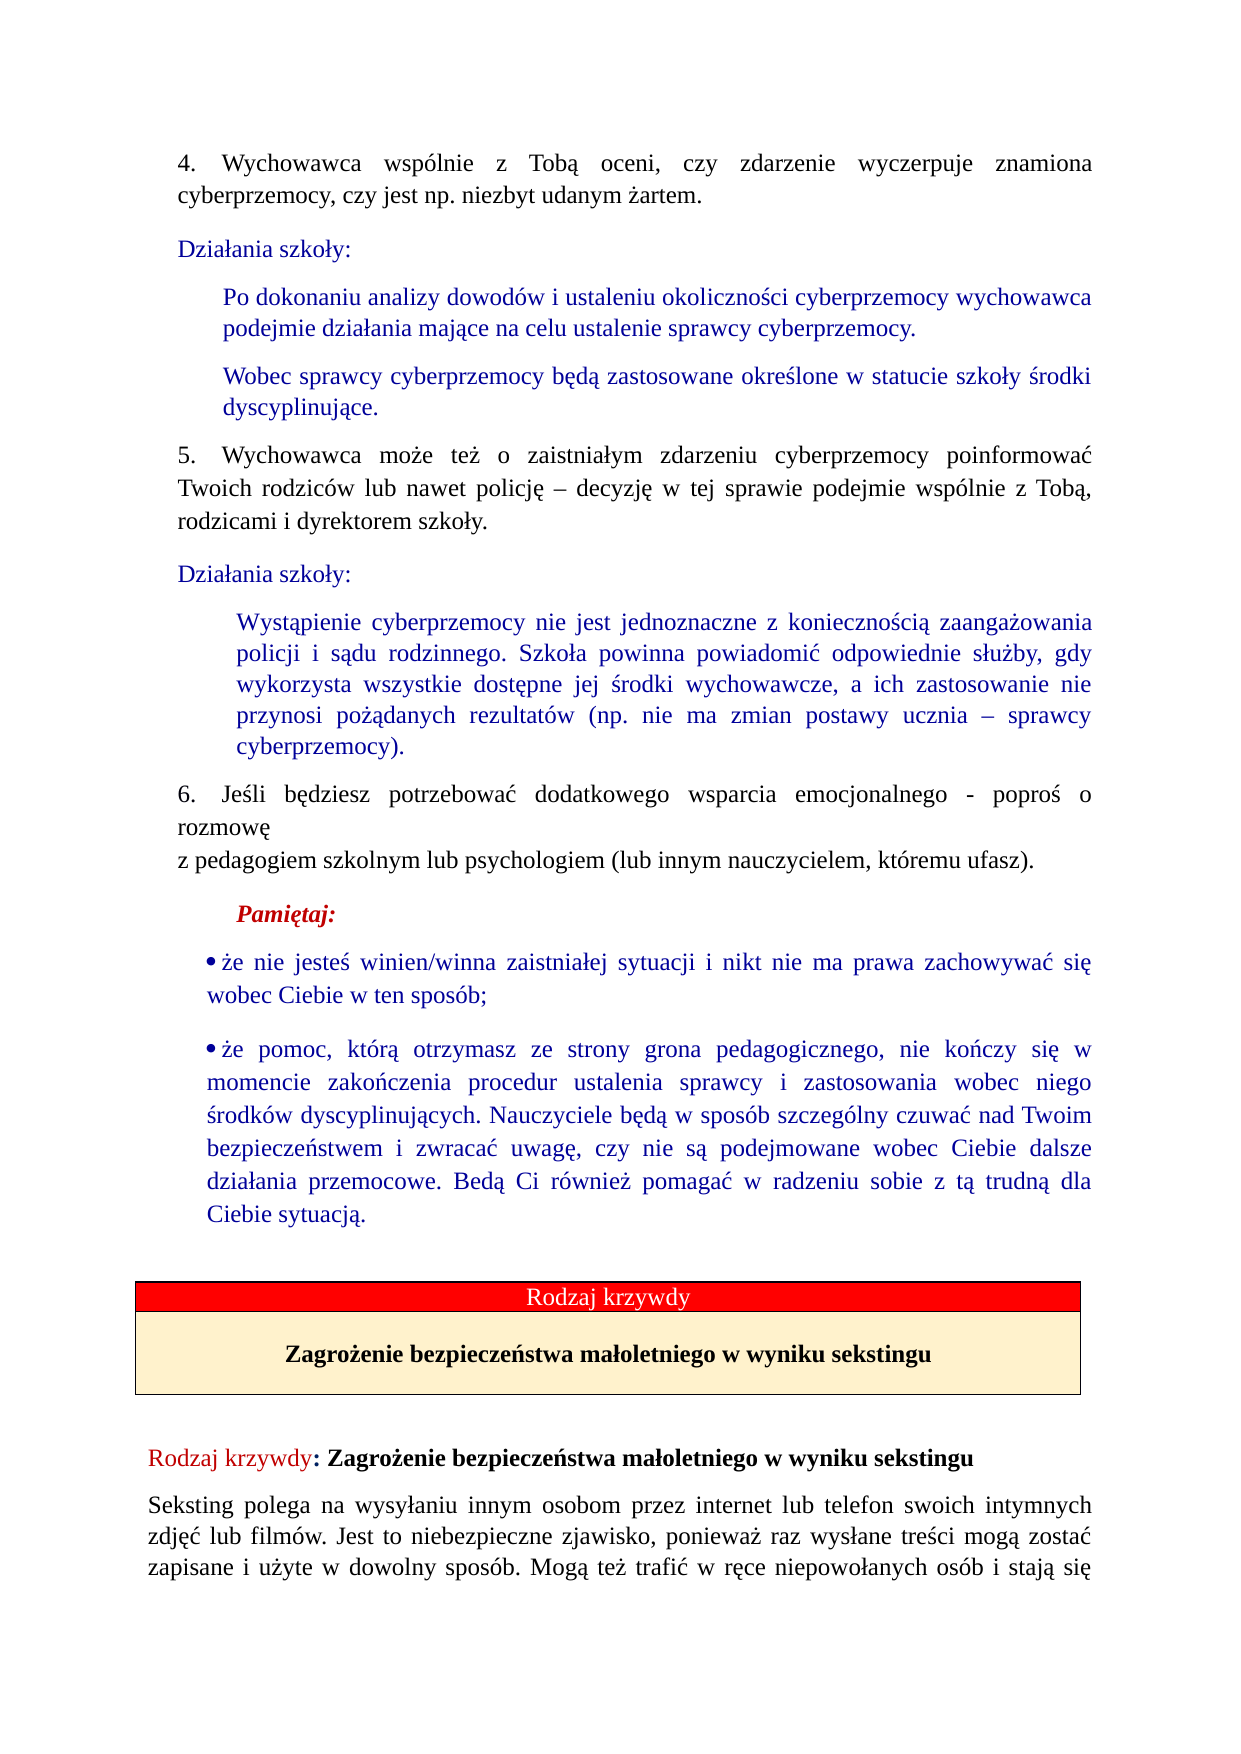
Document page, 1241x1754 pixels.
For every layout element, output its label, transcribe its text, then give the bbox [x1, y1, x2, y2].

list że nie jesteś winien/winna zaistniałej sytuacji i nikt nie ma prawa zachowywać się wobec Ciebie w ten sposób; [207, 947, 1093, 1008]
list Pamiętaj: [236, 899, 1093, 928]
list Działania szkoły: [177, 559, 1093, 588]
text Seksting polega na wysyłaniu innym osobom przez internet lub telefon swoich intymnych zdjęć lub filmów. Jest to niebezpieczne zjawisko, ponieważ raz wysłane treści mogą zostać zapisane i użyte w dowolny sposób. Mogą też trafić w ręce niepowołanych osób i stają się [148, 1490, 1093, 1581]
list Wychowawca wspólnie z Tobą oceni, czy zdarzenie wyczerpuje znamiona cyberprzemocy, czy jest np. niezbyt udanym żartem. [177, 148, 1093, 209]
list Działania szkoły: [177, 234, 1093, 263]
list Wobec sprawcy cyberprzemocy będą zastosowane określone w statucie szkoły środki dyscyplinujące. [223, 361, 1093, 421]
text Wystąpienie cyberprzemocy nie jest jednoznaczne z koniecznością zaangażowania policji i sądu rodzinnego. Szkoła powinna powiadomić odpowiednie służby, gdy wykorzysta wszystkie dostępne jej środki wychowawcze, a ich zastosowanie nie przynosi pożądanych rezultatów (np. nie ma zmian postawy ucznia – sprawcy cyberprzemocy). [236, 607, 1093, 760]
list Wychowawca może też o zaistniałym zdarzeniu cyberprzemocy poinformować Twoich rodziców lub nawet policję – decyzję w tej sprawie podejmie wspólnie z Tobą, rodzicami i dyrektorem szkoły. [177, 440, 1093, 534]
table_cell Zagrożenie bezpieczeństwa małoletniego w wyniku sekstingu [136, 1312, 1080, 1394]
text Rodzaj krzywdy: Zagrożenie bezpieczeństwa małoletniego w wyniku sekstingu [148, 1443, 1093, 1471]
table_header Rodzaj krzywdy [136, 1283, 1080, 1311]
list Po dokonaniu analizy dowodów i ustaleniu okoliczności cyberprzemocy wychowawca podejmie działania mające na celu ustalenie sprawcy cyberprzemocy. [223, 282, 1093, 342]
list że pomoc, którą otrzymasz ze strony grona pedagogicznego, nie kończy się w momencie zakończenia procedur ustalenia sprawcy i zastosowania wobec niego środków dyscyplinujących. Nauczyciele będą w sposób szczególny czuwać nad Twoim bezpieczeństwem i zwracać uwagę, czy nie są podejmowane wobec Ciebie dalsze działania przemocowe. Bedą Ci również pomagać w radzeniu sobie z tą trudną dla Ciebie sytuacją. [207, 1034, 1093, 1227]
list Jeśli będziesz potrzebować dodatkowego wsparcia emocjonalnego - poproś o rozmowę z pedagogiem szkolnym lub psychologiem (lub innym nauczycielem, któremu ufasz). [177, 779, 1093, 874]
